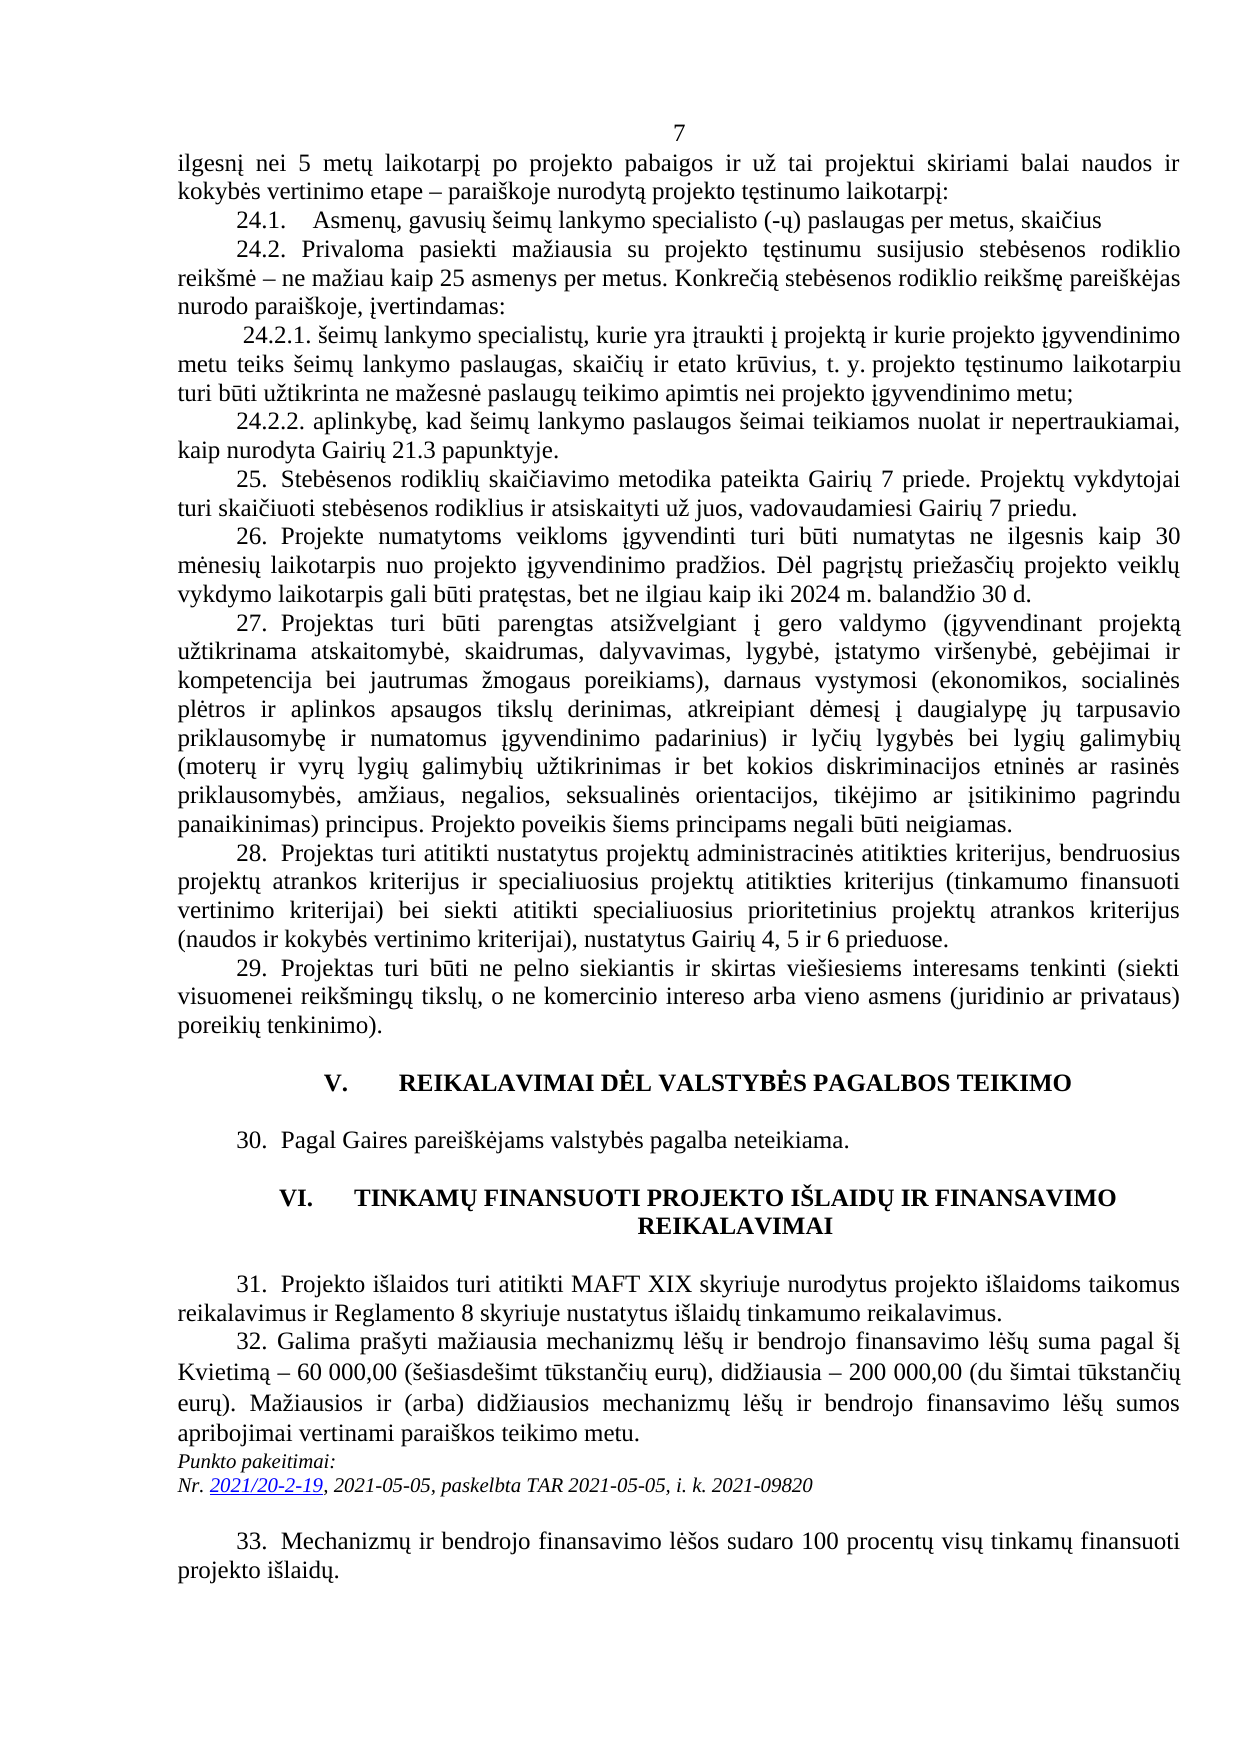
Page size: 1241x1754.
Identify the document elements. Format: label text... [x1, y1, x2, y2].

text ilgesnį nei 5 metų laikotarpį po projekto pabaigos ir už tai projektui skiriami balai naudos ir kokybės vertinimo etape – paraiškoje nurodytą projekto tęstinumo laikotarpį: [177, 148, 1181, 205]
text 32. Galima prašyti mažiausia mechanizmų lėšų ir bendrojo finansavimo lėšų suma pagal šį Kvietimą – 60 000,00 (šešiasdešimt tūkstančių eurų), didžiausia – 200 000,00 (du šimtai tūkstančių eurų). Mažiausios ir (arba) didžiausios mechanizmų lėšų ir bendrojo finansavimo lėšų sumos apribojimai vertinami paraiškos teikimo metu. [177, 1326, 1181, 1447]
text 31. Projekto išlaidos turi atitikti MAFT XIX skyriuje nurodytus projekto išlaidoms taikomus reikalavimus ir Reglamento 8 skyriuje nustatytus išlaidų tinkamumo reikalavimus. [177, 1269, 1181, 1326]
text 30. Pagal Gaires pareiškėjams valstybės pagalba neteikiama. [177, 1125, 1181, 1154]
text 24.2.2. aplinkybę, kad šeimų lankymo paslaugos šeimai teikiamos nuolat ir nepertraukiamai, kaip nurodyta Gairių 21.3 papunktyje. [177, 406, 1181, 464]
text 24.2. Privaloma pasiekti mažiausia su projekto tęstinumu susijusio stebėsenos rodiklio reikšmė – ne mažiau kaip 25 asmenys per metus. Konkrečią stebėsenos rodiklio reikšmę pareiškėjas nurodo paraiškoje, įvertindamas: [177, 234, 1181, 320]
text 25. Stebėsenos rodiklių skaičiavimo metodika pateikta Gairių 7 priede. Projektų vykdytojai turi skaičiuoti stebėsenos rodiklius ir atsiskaityti už juos, vadovaudamiesi Gairių 7 priedu. [177, 464, 1181, 521]
text VI. TINKAMŲ FINANSUOTI PROJEKTO IŠLAIDŲ IR FINANSAVIMO REIKALAVIMAI [215, 1183, 1181, 1240]
text 29. Projektas turi būti ne pelno siekiantis ir skirtas viešiesiems interesams tenkinti (siekti visuomenei reikšmingų tikslų, o ne komercinio intereso arba vieno asmens (juridinio ar privataus) poreikių tenkinimo). [177, 953, 1181, 1039]
text 24.2.1. šeimų lankymo specialistų, kurie yra įtraukti į projektą ir kurie projekto įgyvendinimo metu teiks šeimų lankymo paslaugas, skaičių ir etato krūvius, t. y. projekto tęstinumo laikotarpiu turi būti užtikrinta ne mažesnė paslaugų teikimo apimtis nei projekto įgyvendinimo metu; [177, 320, 1181, 406]
text Punkto pakeitimai: [177, 1449, 1181, 1473]
text Nr. 2021/20-2-19, 2021-05-05, paskelbta TAR 2021-05-05, i. k. 2021-09820 [177, 1473, 1181, 1497]
text 26. Projekte numatytoms veikloms įgyvendinti turi būti numatytas ne ilgesnis kaip 30 mėnesių laikotarpis nuo projekto įgyvendinimo pradžios. Dėl pagrįstų priežasčių projekto veiklų vykdymo laikotarpis gali būti pratęstas, bet ne ilgiau kaip iki 2024 m. balandžio 30 d. [177, 521, 1181, 608]
text 28. Projektas turi atitikti nustatytus projektų administracinės atitikties kriterijus, bendruosius projektų atrankos kriterijus ir specialiuosius projektų atitikties kriterijus (tinkamumo finansuoti vertinimo kriterijai) bei siekti atitikti specialiuosius prioritetinius projektų atrankos kriterijus (naudos ir kokybės vertinimo kriterijai), nustatytus Gairių 4, 5 ir 6 prieduose. [177, 838, 1181, 953]
text V. REIKALAVIMAI DĖL VALSTYBĖS PAGALBOS TEIKIMO [215, 1068, 1181, 1096]
text 27. Projektas turi būti parengtas atsižvelgiant į gero valdymo (įgyvendinant projektą užtikrinama atskaitomybė, skaidrumas, dalyvavimas, lygybė, įstatymo viršenybė, gebėjimai ir kompetencija bei jautrumas žmogaus poreikiams), darnaus vystymosi (ekonomikos, socialinės plėtros ir aplinkos apsaugos tikslų derinimas, atkreipiant dėmesį į daugialypę jų tarpusavio priklausomybę ir numatomus įgyvendinimo padarinius) ir lyčių lygybės bei lygių galimybių (moterų ir vyrų lygių galimybių užtikrinimas ir bet kokios diskriminacijos etninės ar rasinės priklausomybės, amžiaus, negalios, seksualinės orientacijos, tikėjimo ar įsitikinimo pagrindu panaikinimas) principus. Projekto poveikis šiems principams negali būti neigiamas. [177, 608, 1181, 838]
text 33. Mechanizmų ir bendrojo finansavimo lėšos sudaro 100 procentų visų tinkamų finansuoti projekto išlaidų. [177, 1526, 1181, 1584]
text 24.1. Asmenų, gavusių šeimų lankymo specialisto (-ų) paslaugas per metus, skaičius [177, 205, 1181, 234]
